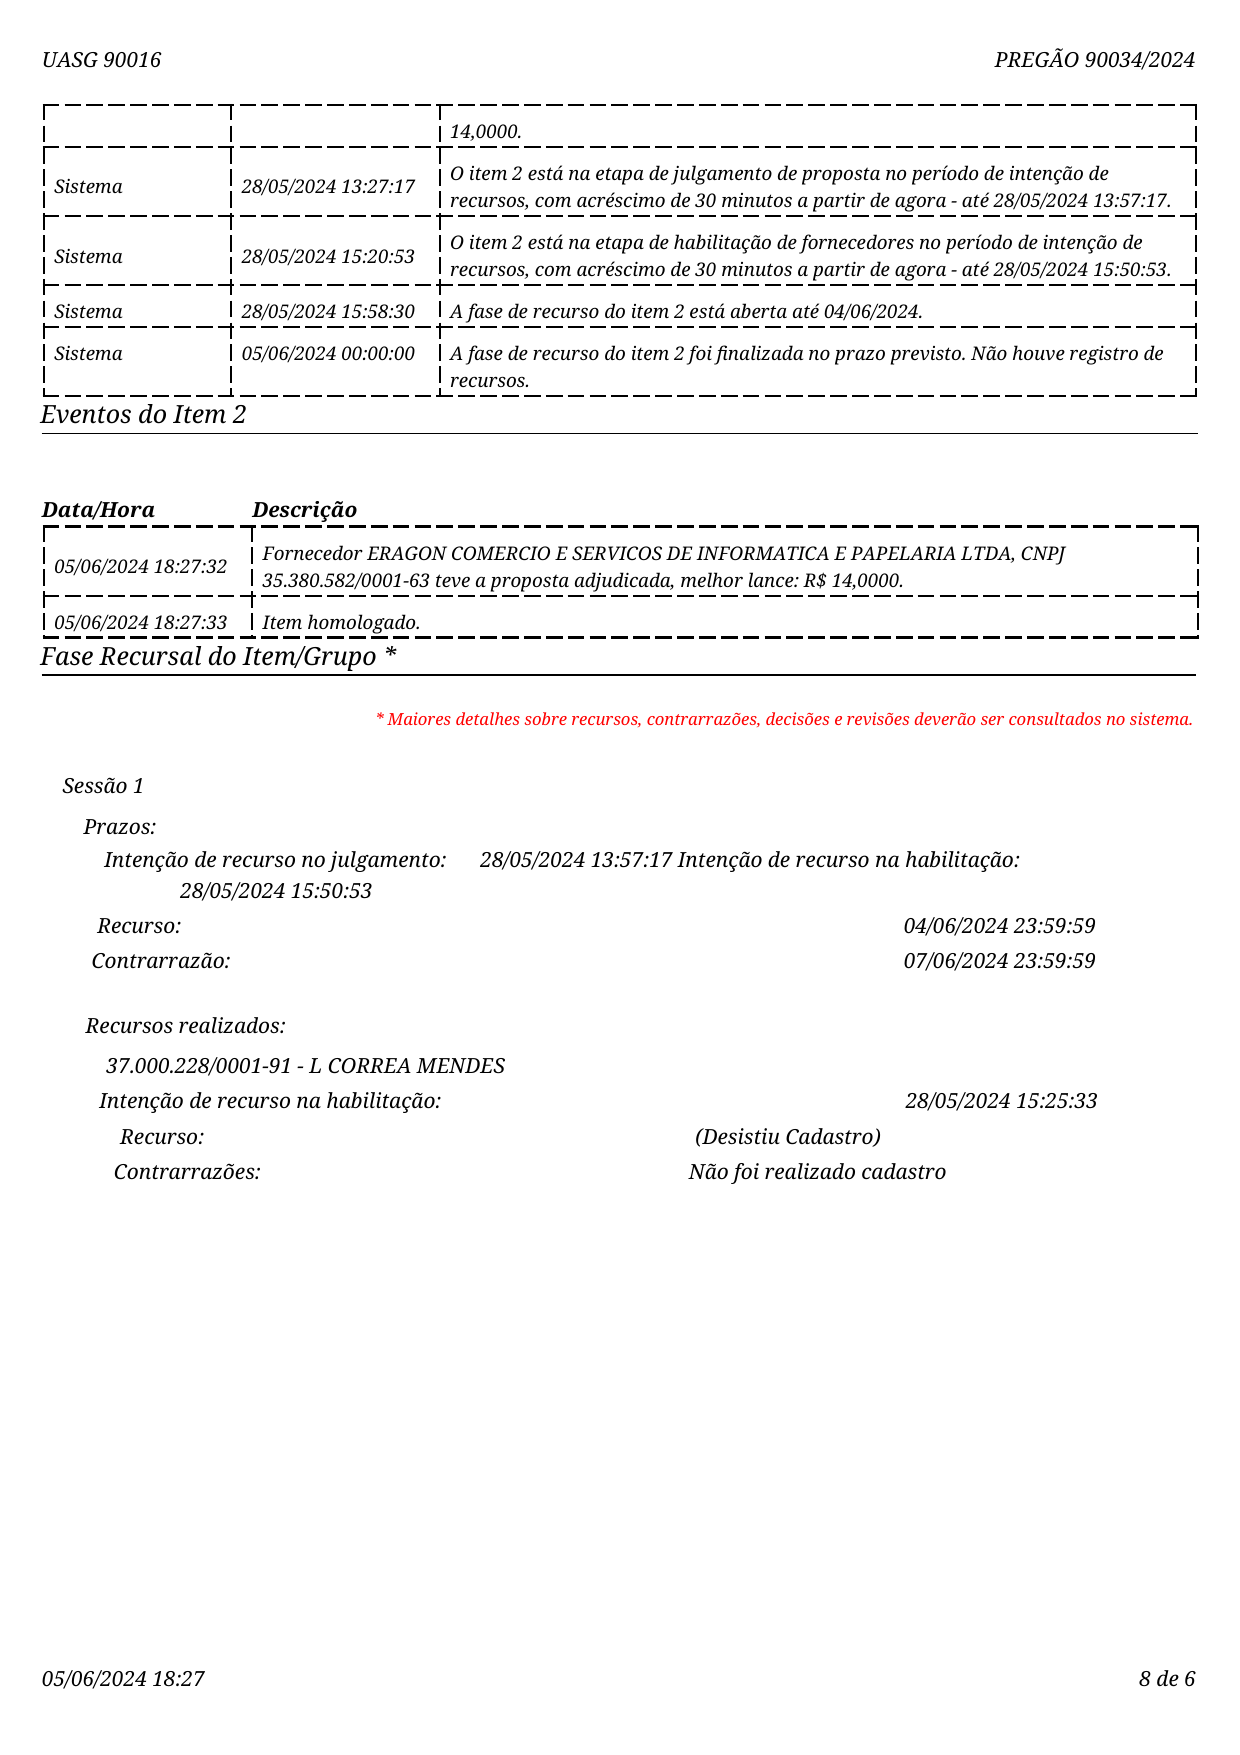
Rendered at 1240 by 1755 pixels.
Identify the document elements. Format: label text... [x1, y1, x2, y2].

table_header 05/06/2024 18:27:32 [44, 525, 252, 594]
table_cell O item 2 está na etapa de julgamento de proposta no período de intenção de recursos, com acréscimo de 30 minutos a partir de agora - até 28/05/2024 13:57:17. [440, 146, 1196, 215]
text Recursos realizados: [85, 1011, 1198, 1039]
table_cell [231, 104, 439, 146]
table_header Fornecedor ERAGON COMERCIO E SERVICOS DE INFORMATICA E PAPELARIA LTDA, CNPJ 35.380.582/0001-63 teve a proposta adjudicada, melhor lance: R$ 14,0000. [252, 525, 1198, 594]
text Data/Hora Descrição [42, 495, 1198, 523]
table_cell 28/05/2024 13:27:17 [231, 146, 439, 215]
table_cell 05/06/2024 00:00:00 [231, 326, 439, 395]
text Contrarrazão: 07/06/2024 23:59:59 [42, 946, 1198, 975]
table_cell 05/06/2024 18:27:33 [44, 595, 252, 636]
text Intenção de recurso na habilitação: 28/05/2024 15:25:33 [42, 1087, 1198, 1115]
table_cell Sistema [44, 326, 231, 395]
text Intenção de recurso no julgamento: 28/05/2024 13:57:17 Intenção de recurso na habilitação: 28/05/2024 15:50:53 [104, 845, 1156, 904]
table_cell A fase de recurso do item 2 está aberta até 04/06/2024. [440, 284, 1196, 326]
text Recurso: (Desistiu Cadastro) [42, 1122, 1198, 1150]
text Contrarrazões: Não foi realizado cadastro [42, 1157, 1198, 1185]
table_cell 14,0000. [440, 104, 1196, 146]
table_cell Sistema [44, 284, 231, 326]
text Eventos do Item 2 [40, 397, 1198, 431]
table_cell A fase de recurso do item 2 foi finalizada no prazo previsto. Não houve registro de recursos. [440, 326, 1196, 395]
text Prazos: [83, 812, 1198, 840]
text Fase Recursal do Item/Grupo * [40, 638, 1198, 673]
table_cell 28/05/2024 15:58:30 [231, 284, 439, 326]
table_cell Item homologado. [252, 595, 1198, 636]
table_cell O item 2 está na etapa de habilitação de fornecedores no período de intenção de recursos, com acréscimo de 30 minutos a partir de agora - até 28/05/2024 15:50:53. [440, 215, 1196, 284]
table_cell Sistema [44, 146, 231, 215]
text Recurso: 04/06/2024 23:59:59 [42, 911, 1198, 940]
table_cell [44, 104, 231, 146]
table_cell 28/05/2024 15:20:53 [231, 215, 439, 284]
text Sessão 1 [62, 771, 1198, 800]
text * Maiores detalhes sobre recursos, contrarrazões, decisões e revisões deverão ser consultados no sistema. [42, 707, 1196, 730]
table_cell Sistema [44, 215, 231, 284]
text 37.000.228/0001-91 - L CORREA MENDES [106, 1051, 1198, 1080]
